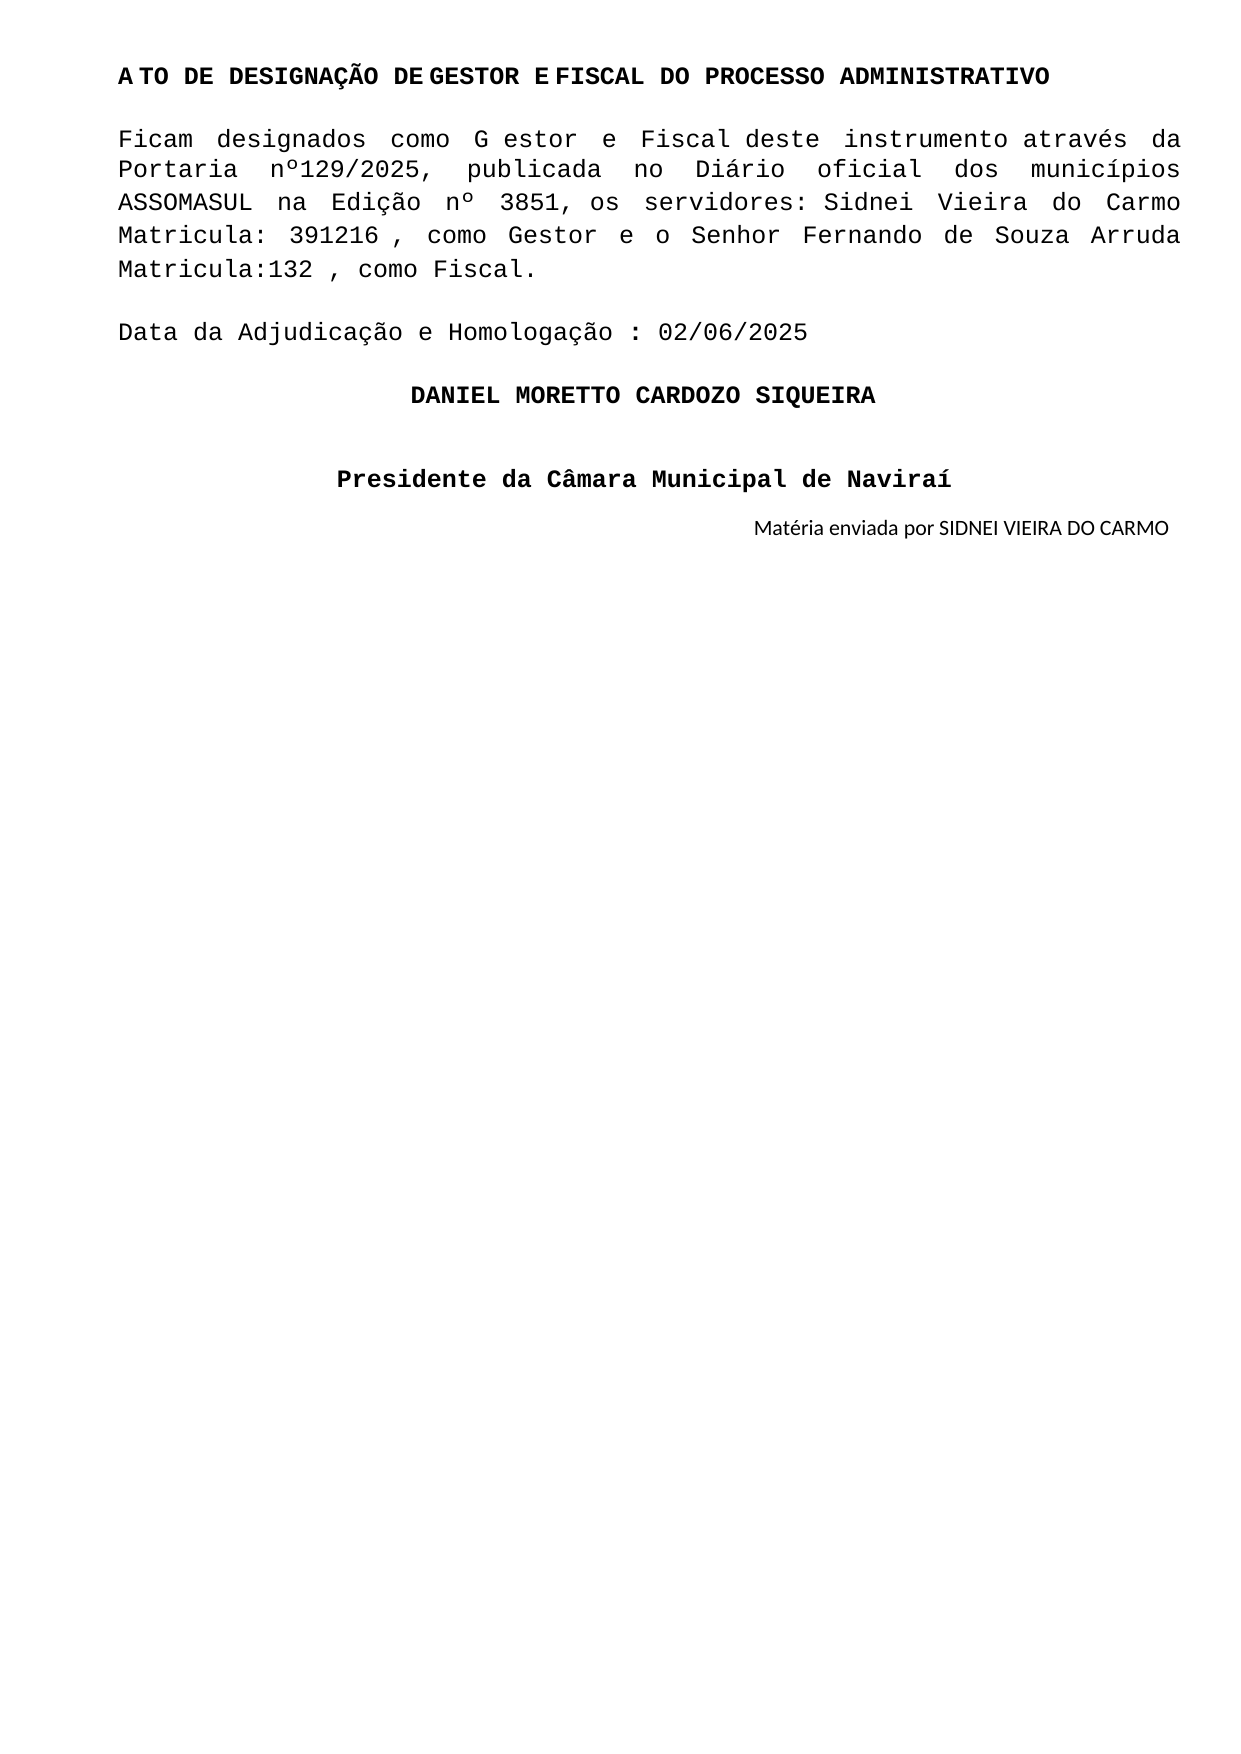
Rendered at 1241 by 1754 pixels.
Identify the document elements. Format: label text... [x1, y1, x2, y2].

text Data da Adjudicação e Homologação : 02/06/2025 [118, 316, 1181, 348]
text A TO DE DESIGNAÇÃO DE GESTOR E FISCAL DO PROCESSO ADMINISTRATIVO [118, 60, 1181, 92]
text DANIEL MORETTO CARDOZO SIQUEIRA [118, 380, 1173, 411]
text Ficam designados como G estor e Fiscal deste instrumento através da Portaria nº129/2025, publicada no Diário oficial dos municípios ASSOMASUL na Edição nº 3851, os servidores: Sidnei Vieira do Carmo Matricula: 391216 , como Gestor e o Senhor Fernando de Souza Arruda Matricula:132 , como Fiscal. [118, 123, 1181, 284]
text Presidente da Câmara Municipal de Naviraí [118, 463, 1175, 495]
text Matéria enviada por SIDNEI VIEIRA DO CARMO [118, 511, 1175, 541]
